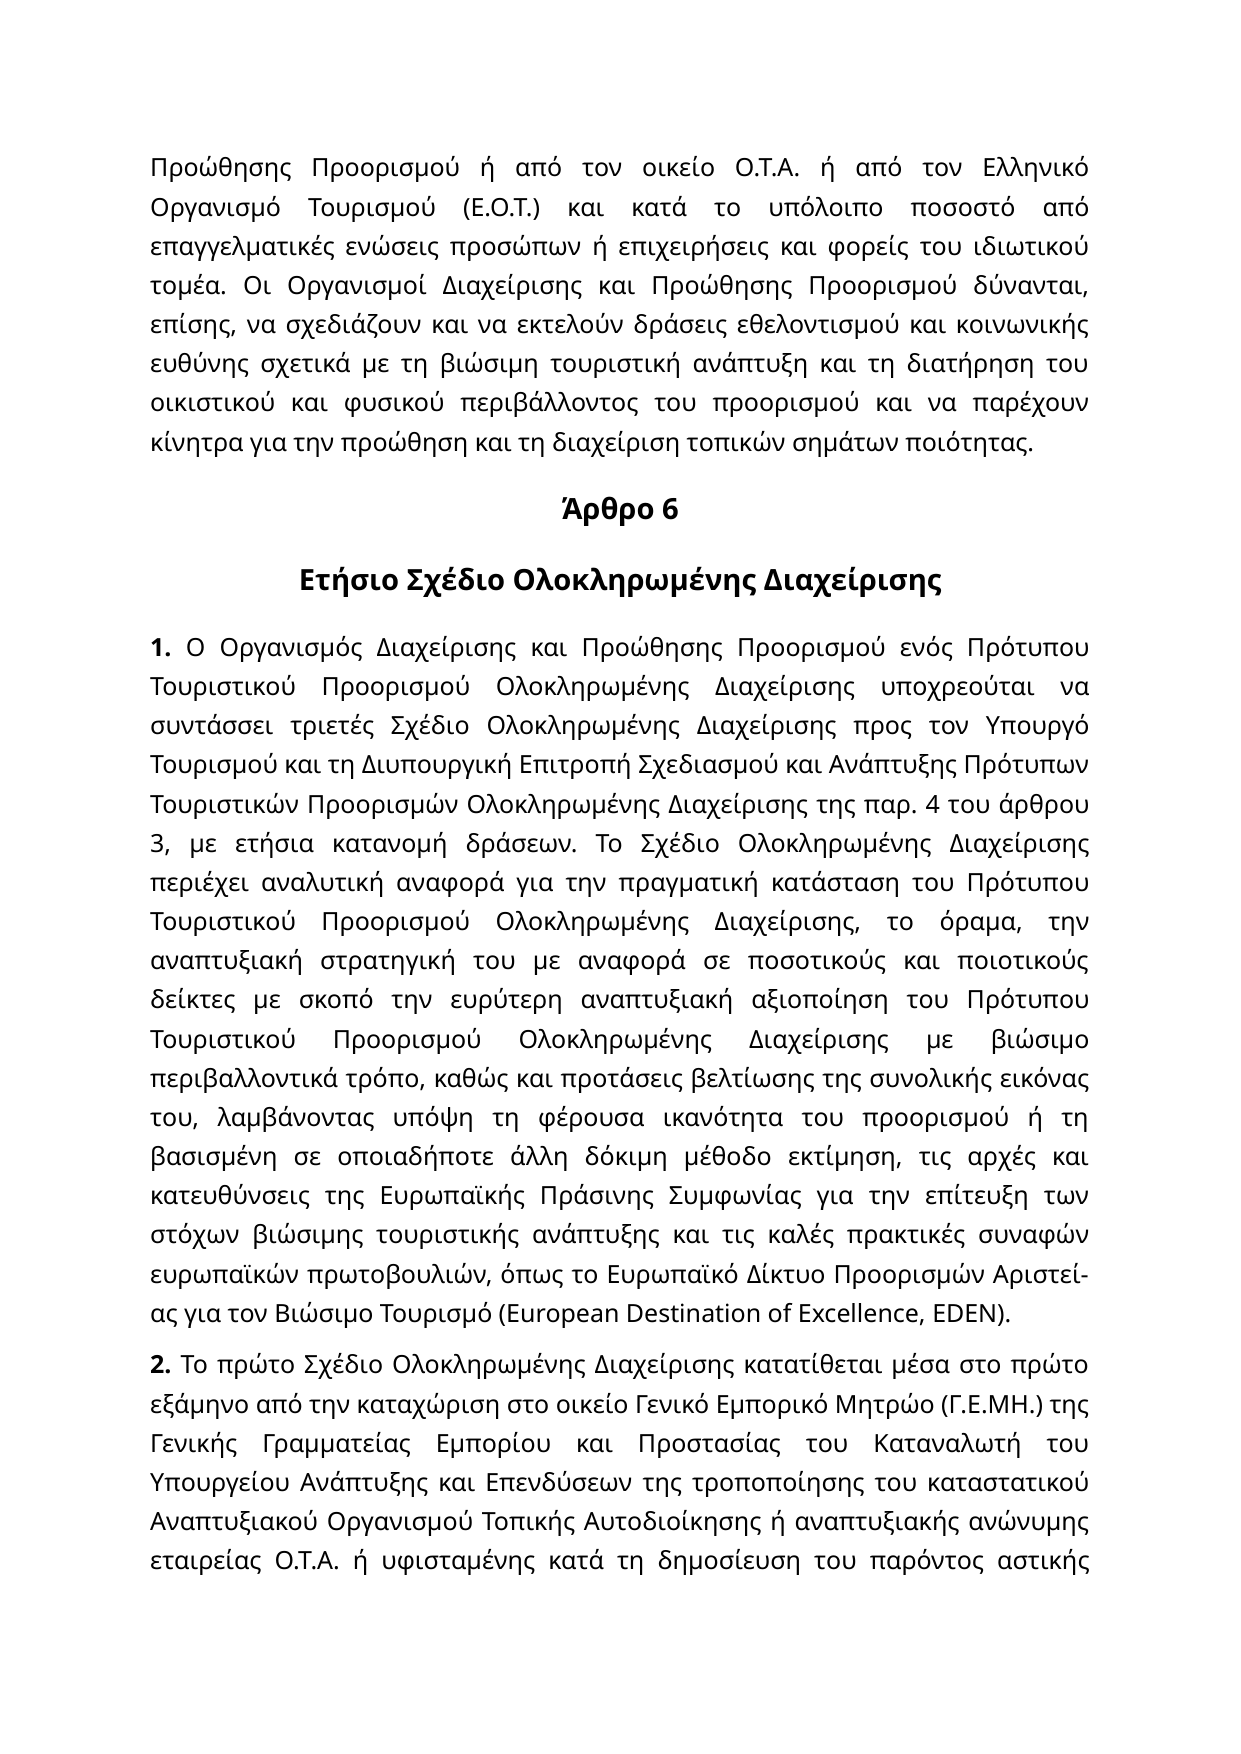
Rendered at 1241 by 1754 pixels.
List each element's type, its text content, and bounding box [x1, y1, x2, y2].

text Προώθησης Προορισμού ή από τον οικείο Ο.Τ.Α. ή από τον Ελληνικό Οργανισμό Τουρισμού (Ε.Ο.Τ.) και κατά το υπόλοιπο ποσοστό από επαγγελματικές ενώσεις προσώπων ή επιχειρήσεις και φορείς του ιδιωτικού τομέα. Οι Οργανισμοί Διαχείρισης και Προώθησης Προορισμού δύνανται, επίσης, να σχεδιάζουν και να εκτελούν δράσεις εθελοντισμού και κοινωνικής ευθύνης σχετικά με τη βιώσιμη τουριστική ανάπτυξη και τη διατήρηση του οικιστικού και φυσικού περιβάλλοντος του προορισμού και να παρέχουν κίνητρα για την προώθηση και τη διαχείριση τοπικών σημάτων ποιότητας. [150, 150, 1090, 458]
subtitle Άρθρο 6 [150, 488, 1090, 528]
subtitle Ετήσιο Σχέδιο Ολοκληρωμένης Διαχείρισης [150, 559, 1090, 599]
text 2. Το πρώτο Σχέδιο Ολοκληρωμένης Διαχείρισης κατατίθεται μέσα στο πρώτο εξάμηνο από την καταχώριση στο οικείο Γενικό Εμπορικό Μητρώο (Γ.Ε.ΜΗ.) της Γενικής Γραμματείας Εμπορίου και Προστασίας του Καταναλωτή του Υπουργείου Ανάπτυξης και Επενδύσεων της τροποποίησης του καταστατικού Αναπτυξιακού Οργανισμού Τοπικής Αυτοδιοίκησης ή αναπτυξιακής ανώνυμης εταιρείας Ο.Τ.Α. ή υφισταμένης κατά τη δημοσίευση του παρόντος αστικής [150, 1347, 1090, 1577]
text 1. Ο Οργανισμός Διαχείρισης και Προώθησης Προορισμού ενός Πρότυπου Τουριστικού Προορισμού Ολοκληρωμένης Διαχείρισης υποχρεούται να συντάσσει τριετές Σχέδιο Ολοκληρωμένης Διαχείρισης προς τον Υπουργό Τουρισμού και τη Διυπουργική Επιτροπή Σχεδιασμού και Ανάπτυξης Πρότυπων Τουριστικών Προορισμών Ολοκληρωμένης Διαχείρισης της παρ. 4 του άρθρου 3, με ετήσια κατανομή δράσεων. Το Σχέδιο Ολοκληρωμένης Διαχείρισης περιέχει αναλυτική αναφορά για την πραγματική κατάσταση του Πρότυπου Τουριστικού Προορισμού Ολοκληρωμένης Διαχείρισης, το όραμα, την αναπτυξιακή στρατηγική του με αναφορά σε ποσοτικούς και ποιοτικούς δείκτες με σκοπό την ευρύτερη αναπτυξιακή αξιοποίηση του Πρότυπου Τουριστικού Προορισμού Ολοκληρωμένης Διαχείρισης με βιώσιμο περιβαλλοντικά τρόπο, καθώς και προτάσεις βελτίωσης της συνολικής εικόνας του, λαμβάνοντας υπόψη τη φέρουσα ικανότητα του προορισμού ή τη βασισμένη σε οποιαδήποτε άλλη δόκιμη μέθοδο εκτίμηση, τις αρχές και κατευθύνσεις της Ευρωπαϊκής Πράσινης Συμφωνίας για την επίτευξη των στόχων βιώσιμης τουριστικής ανάπτυξης και τις καλές πρακτικές συναφών ευρωπαϊκών πρωτοβουλιών, όπως το Ευρωπαϊκό Δίκτυο Προορισμών Αριστεί- ας για τον Βιώσιμο Τουρισμό (European Destination of Excellence, EDEN). [150, 629, 1090, 1329]
